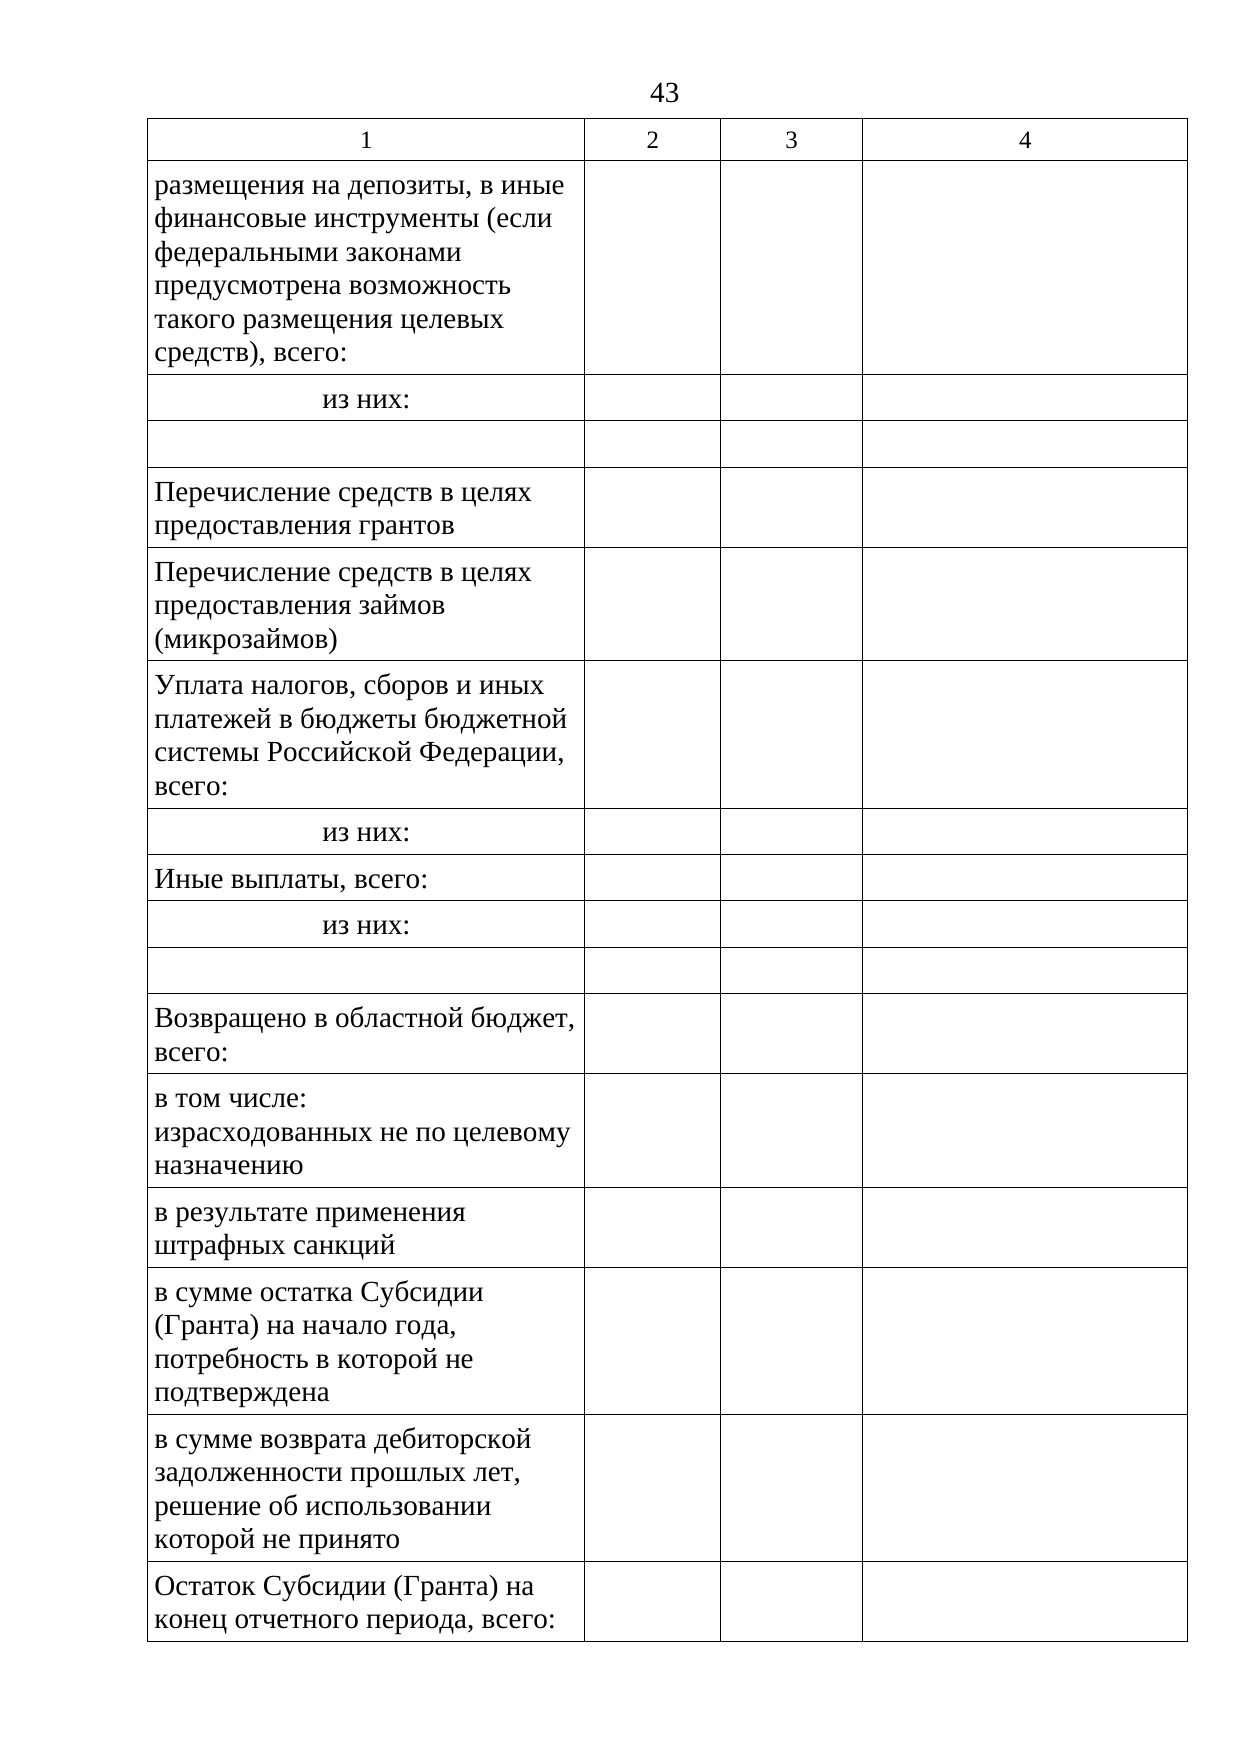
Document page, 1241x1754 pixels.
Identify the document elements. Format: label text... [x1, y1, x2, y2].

table_cell [863, 421, 1187, 467]
table_cell [721, 375, 862, 420]
table_cell в сумме возврата дебиторской задолженности прошлых лет, решение об использовании которой не принято [148, 1415, 584, 1561]
table_header 3 [721, 119, 862, 160]
table_cell [585, 661, 720, 807]
table_cell [585, 994, 720, 1073]
table_cell [721, 548, 862, 660]
table_header 4 [863, 119, 1187, 160]
table_cell [585, 161, 720, 374]
table_cell [863, 468, 1187, 547]
table_cell [863, 948, 1187, 993]
table_cell [863, 809, 1187, 854]
table_cell [721, 809, 862, 854]
table_cell [585, 1562, 720, 1641]
table_cell [721, 1562, 862, 1641]
table_cell Остаток Субсидии (Гранта) на конец отчетного периода, всего: [148, 1562, 584, 1641]
table_cell в результате применения штрафных санкций [148, 1188, 584, 1267]
table_cell [585, 1074, 720, 1187]
table_header 2 [585, 119, 720, 160]
table_cell [721, 1268, 862, 1414]
table_cell [585, 375, 720, 420]
table_cell [721, 855, 862, 900]
table_cell [721, 1188, 862, 1267]
table_cell [721, 421, 862, 467]
table_cell Перечисление средств в целях предоставления займов (микрозаймов) [148, 548, 584, 660]
table_cell [585, 1188, 720, 1267]
table_cell [863, 161, 1187, 374]
table_cell из них: [148, 901, 584, 947]
table_cell [863, 375, 1187, 420]
table_cell [863, 901, 1187, 947]
table_cell [585, 855, 720, 900]
table_cell [721, 901, 862, 947]
table_cell в сумме остатка Субсидии (Гранта) на начало года, потребность в которой не подтверждена [148, 1268, 584, 1414]
table_cell [585, 809, 720, 854]
table_cell Возвращено в областной бюджет, всего: [148, 994, 584, 1073]
table_cell [863, 661, 1187, 807]
table_cell [148, 948, 584, 993]
table_cell Уплата налогов, сборов и иных платежей в бюджеты бюджетной системы Российской Федерации, всего: [148, 661, 584, 807]
table_cell из них: [148, 809, 584, 854]
table_cell в том числе: израсходованных не по целевому назначению [148, 1074, 584, 1187]
table_cell [721, 948, 862, 993]
table_cell [863, 1268, 1187, 1414]
table_cell [863, 1562, 1187, 1641]
table_cell [585, 1268, 720, 1414]
table_cell [585, 1415, 720, 1561]
table_cell [863, 855, 1187, 900]
table_cell [863, 1188, 1187, 1267]
table_cell [585, 421, 720, 467]
table_cell [863, 994, 1187, 1073]
table_cell Иные выплаты, всего: [148, 855, 584, 900]
table_cell [148, 421, 584, 467]
table_cell [585, 548, 720, 660]
table_cell [585, 468, 720, 547]
table_cell [585, 901, 720, 947]
table_cell [863, 1415, 1187, 1561]
table_cell [721, 1415, 862, 1561]
table_cell [721, 661, 862, 807]
table_cell [863, 548, 1187, 660]
table_cell [863, 1074, 1187, 1187]
table_cell из них: [148, 375, 584, 420]
table_cell [721, 994, 862, 1073]
table_cell Перечисление средств в целях предоставления грантов [148, 468, 584, 547]
table_cell [721, 161, 862, 374]
table_cell [721, 1074, 862, 1187]
table_cell [585, 948, 720, 993]
table_cell [721, 468, 862, 547]
table_header 1 [148, 119, 584, 160]
table_cell размещения на депозиты, в иные финансовые инструменты (если федеральными законами предусмотрена возможность такого размещения целевых средств), всего: [148, 161, 584, 374]
